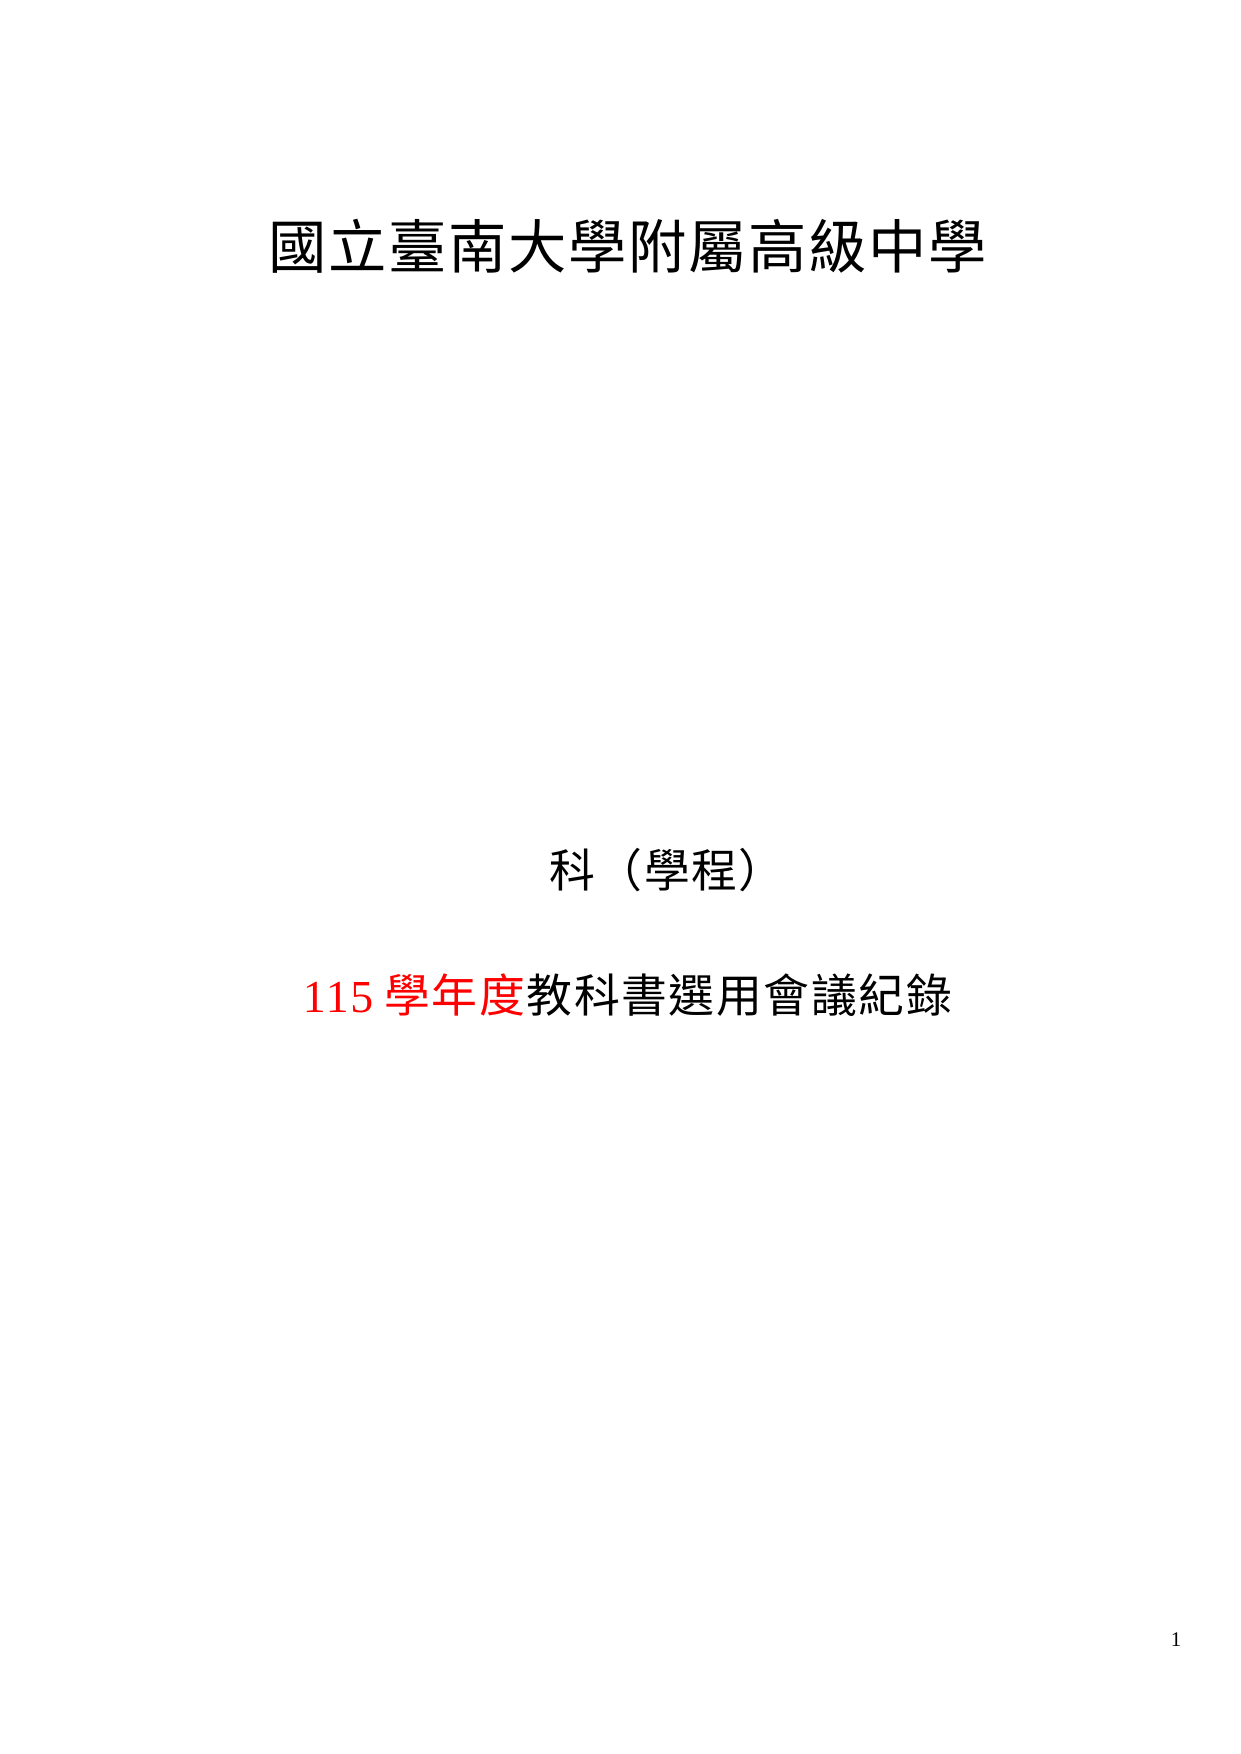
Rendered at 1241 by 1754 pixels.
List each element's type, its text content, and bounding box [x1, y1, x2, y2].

text 科（學程） [74, 795, 1181, 920]
text 115學年度教科書選用會議紀錄 [74, 920, 1181, 1045]
text 國立臺南大學附屬高級中學 [74, 170, 1181, 295]
